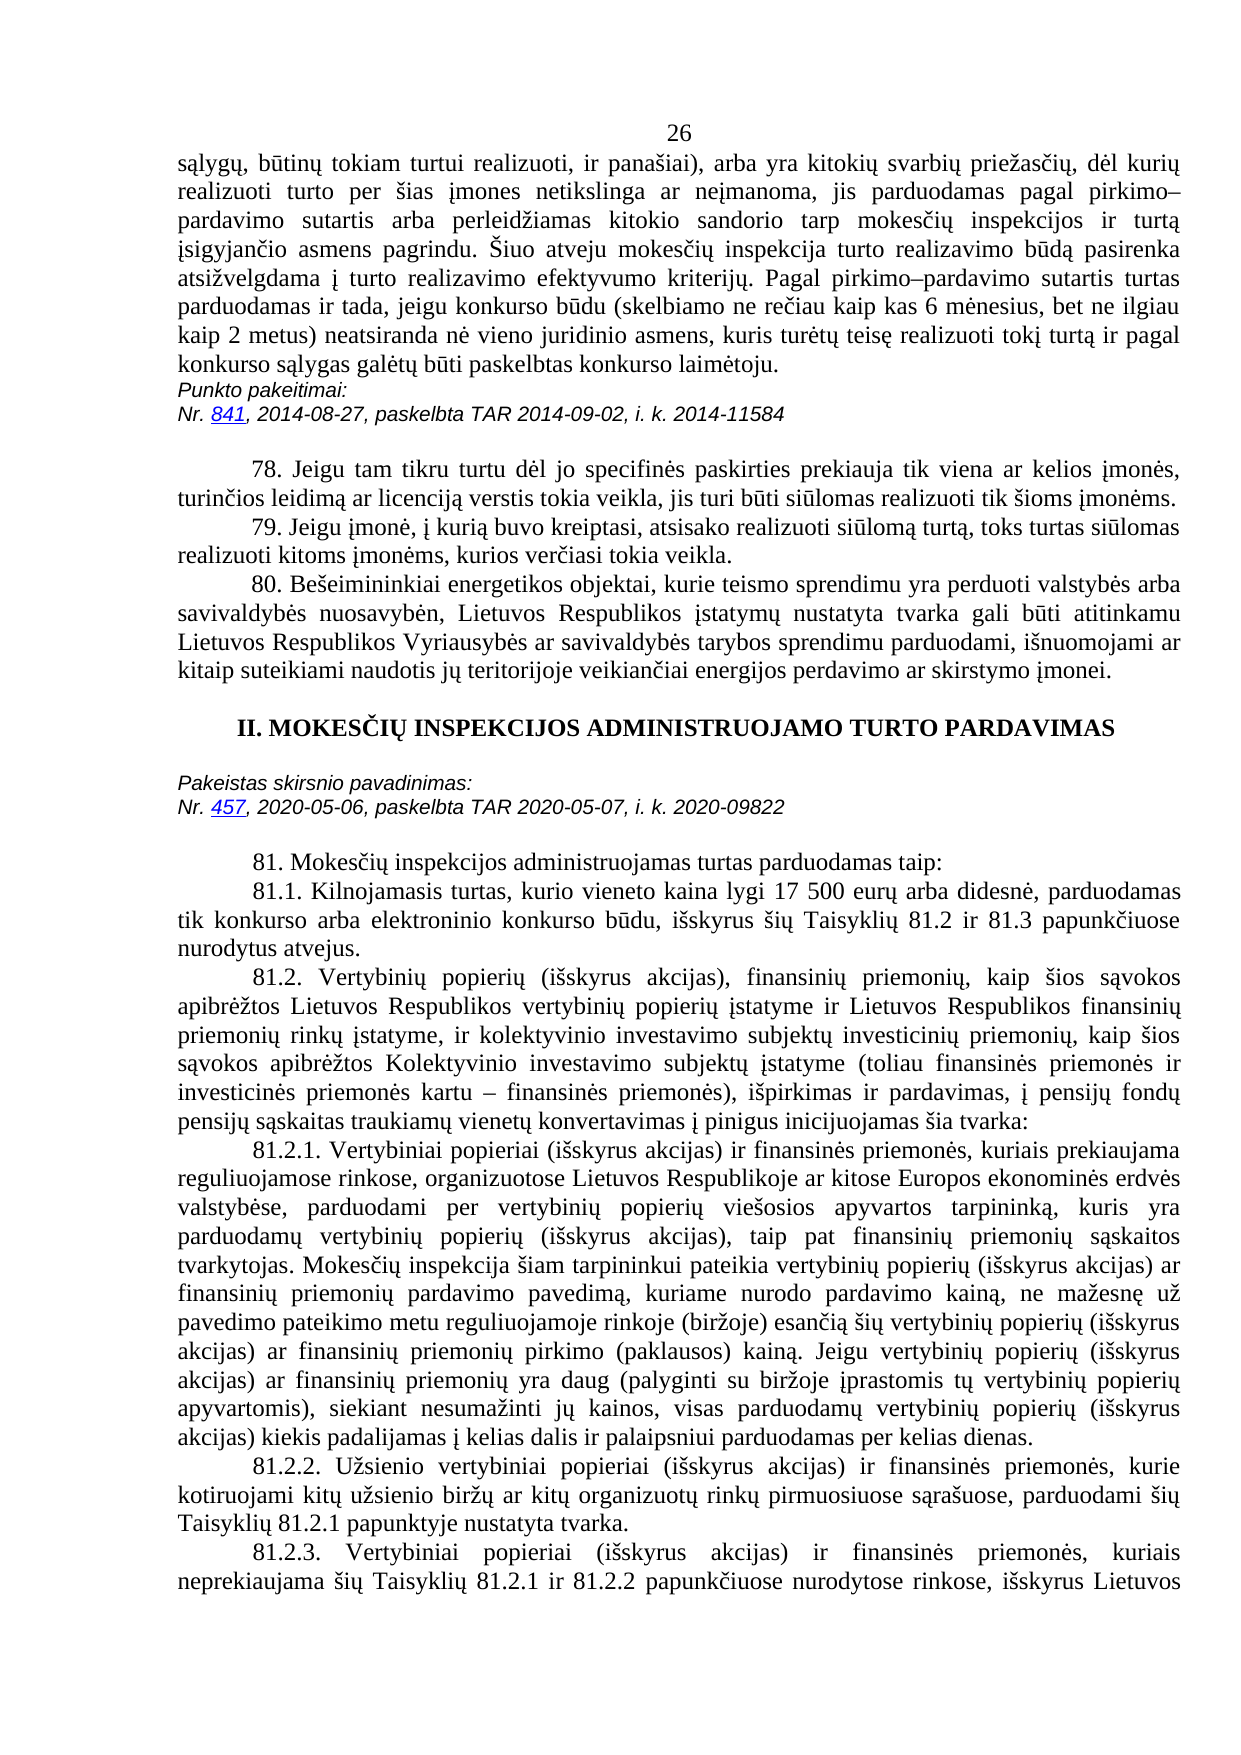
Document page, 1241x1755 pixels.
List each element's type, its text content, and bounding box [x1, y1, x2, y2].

text Nr. 457, 2020-05-06, paskelbta TAR 2020-05-07, i. k. 2020-09822 [177, 794, 1181, 818]
text 81.2. Vertybinių popierių (išskyrus akcijas), finansinių priemonių, kaip šios sąvokos apibrėžtos Lietuvos Respublikos vertybinių popierių įstatyme ir Lietuvos Respublikos finansinių priemonių rinkų įstatyme, ir kolektyvinio investavimo subjektų investicinių priemonių, kaip šios sąvokos apibrėžtos Kolektyvinio investavimo subjektų įstatyme (toliau finansinės priemonės ir investicinės priemonės kartu – finansinės priemonės), išpirkimas ir pardavimas, į pensijų fondų pensijų sąskaitas traukiamų vienetų konvertavimas į pinigus inicijuojamas šia tvarka: [177, 962, 1181, 1135]
text 81.2.3. Vertybiniai popieriai (išskyrus akcijas) ir finansinės priemonės, kuriais neprekiaujama šių Taisyklių 81.2.1 ir 81.2.2 papunkčiuose nurodytose rinkose, išskyrus Lietuvos [177, 1537, 1181, 1595]
text II. MOKESČIŲ INSPEKCIJOS ADMINISTRUOJAMO TURTO PARDAVIMAS [177, 713, 1181, 742]
text Nr. 841, 2014-08-27, paskelbta TAR 2014-09-02, i. k. 2014-11584 [177, 402, 1181, 426]
text 79. Jeigu įmonė, į kurią buvo kreiptasi, atsisako realizuoti siūlomą turtą, toks turtas siūlomas realizuoti kitoms įmonėms, kurios verčiasi tokia veikla. [177, 512, 1181, 569]
text 81.1. Kilnojamasis turtas, kurio vieneto kaina lygi 17 500 eurų arba didesnė, parduodamas tik konkurso arba elektroninio konkurso būdu, išskyrus šių Taisyklių 81.2 ir 81.3 papunkčiuose nurodytus atvejus. [177, 876, 1181, 962]
text sąlygų, būtinų tokiam turtui realizuoti, ir panašiai), arba yra kitokių svarbių priežasčių, dėl kurių realizuoti turto per šias įmones netikslinga ar neįmanoma, jis parduodamas pagal pirkimo–pardavimo sutartis arba perleidžiamas kitokio sandorio tarp mokesčių inspekcijos ir turtą įsigyjančio asmens pagrindu. Šiuo atveju mokesčių inspekcija turto realizavimo būdą pasirenka atsižvelgdama į turto realizavimo efektyvumo kriterijų. Pagal pirkimo–pardavimo sutartis turtas parduodamas ir tada, jeigu konkurso būdu (skelbiamo ne rečiau kaip kas 6 mėnesius, bet ne ilgiau kaip 2 metus) neatsiranda nė vieno juridinio asmens, kuris turėtų teisę realizuoti tokį turtą ir pagal konkurso sąlygas galėtų būti paskelbtas konkurso laimėtoju. [177, 148, 1181, 378]
text 80. Bešeimininkiai energetikos objektai, kurie teismo sprendimu yra perduoti valstybės arba savivaldybės nuosavybėn, Lietuvos Respublikos įstatymų nustatyta tvarka gali būti atitinkamu Lietuvos Respublikos Vyriausybės ar savivaldybės tarybos sprendimu parduodami, išnuomojami ar kitaip suteikiami naudotis jų teritorijoje veikiančiai energijos perdavimo ar skirstymo įmonei. [177, 569, 1181, 684]
text Punkto pakeitimai: [177, 378, 1181, 402]
text 81.2.2. Užsienio vertybiniai popieriai (išskyrus akcijas) ir finansinės priemonės, kurie kotiruojami kitų užsienio biržų ar kitų organizuotų rinkų pirmuosiuose sąrašuose, parduodami šių Taisyklių 81.2.1 papunktyje nustatyta tvarka. [177, 1451, 1181, 1537]
text Pakeistas skirsnio pavadinimas: [177, 771, 1181, 794]
text 78. Jeigu tam tikru turtu dėl jo specifinės paskirties prekiauja tik viena ar kelios įmonės, turinčios leidimą ar licenciją verstis tokia veikla, jis turi būti siūlomas realizuoti tik šioms įmonėms. [177, 454, 1181, 512]
text 81.2.1. Vertybiniai popieriai (išskyrus akcijas) ir finansinės priemonės, kuriais prekiaujama reguliuojamose rinkose, organizuotose Lietuvos Respublikoje ar kitose Europos ekonominės erdvės valstybėse, parduodami per vertybinių popierių viešosios apyvartos tarpininką, kuris yra parduodamų vertybinių popierių (išskyrus akcijas), taip pat finansinių priemonių sąskaitos tvarkytojas. Mokesčių inspekcija šiam tarpininkui pateikia vertybinių popierių (išskyrus akcijas) ar finansinių priemonių pardavimo pavedimą, kuriame nurodo pardavimo kainą, ne mažesnę už pavedimo pateikimo metu reguliuojamoje rinkoje (biržoje) esančią šių vertybinių popierių (išskyrus akcijas) ar finansinių priemonių pirkimo (paklausos) kainą. Jeigu vertybinių popierių (išskyrus akcijas) ar finansinių priemonių yra daug (palyginti su biržoje įprastomis tų vertybinių popierių apyvartomis), siekiant nesumažinti jų kainos, visas parduodamų vertybinių popierių (išskyrus akcijas) kiekis padalijamas į kelias dalis ir palaipsniui parduodamas per kelias dienas. [177, 1135, 1181, 1451]
text 81. Mokesčių inspekcijos administruojamas turtas parduodamas taip: [177, 847, 1181, 876]
